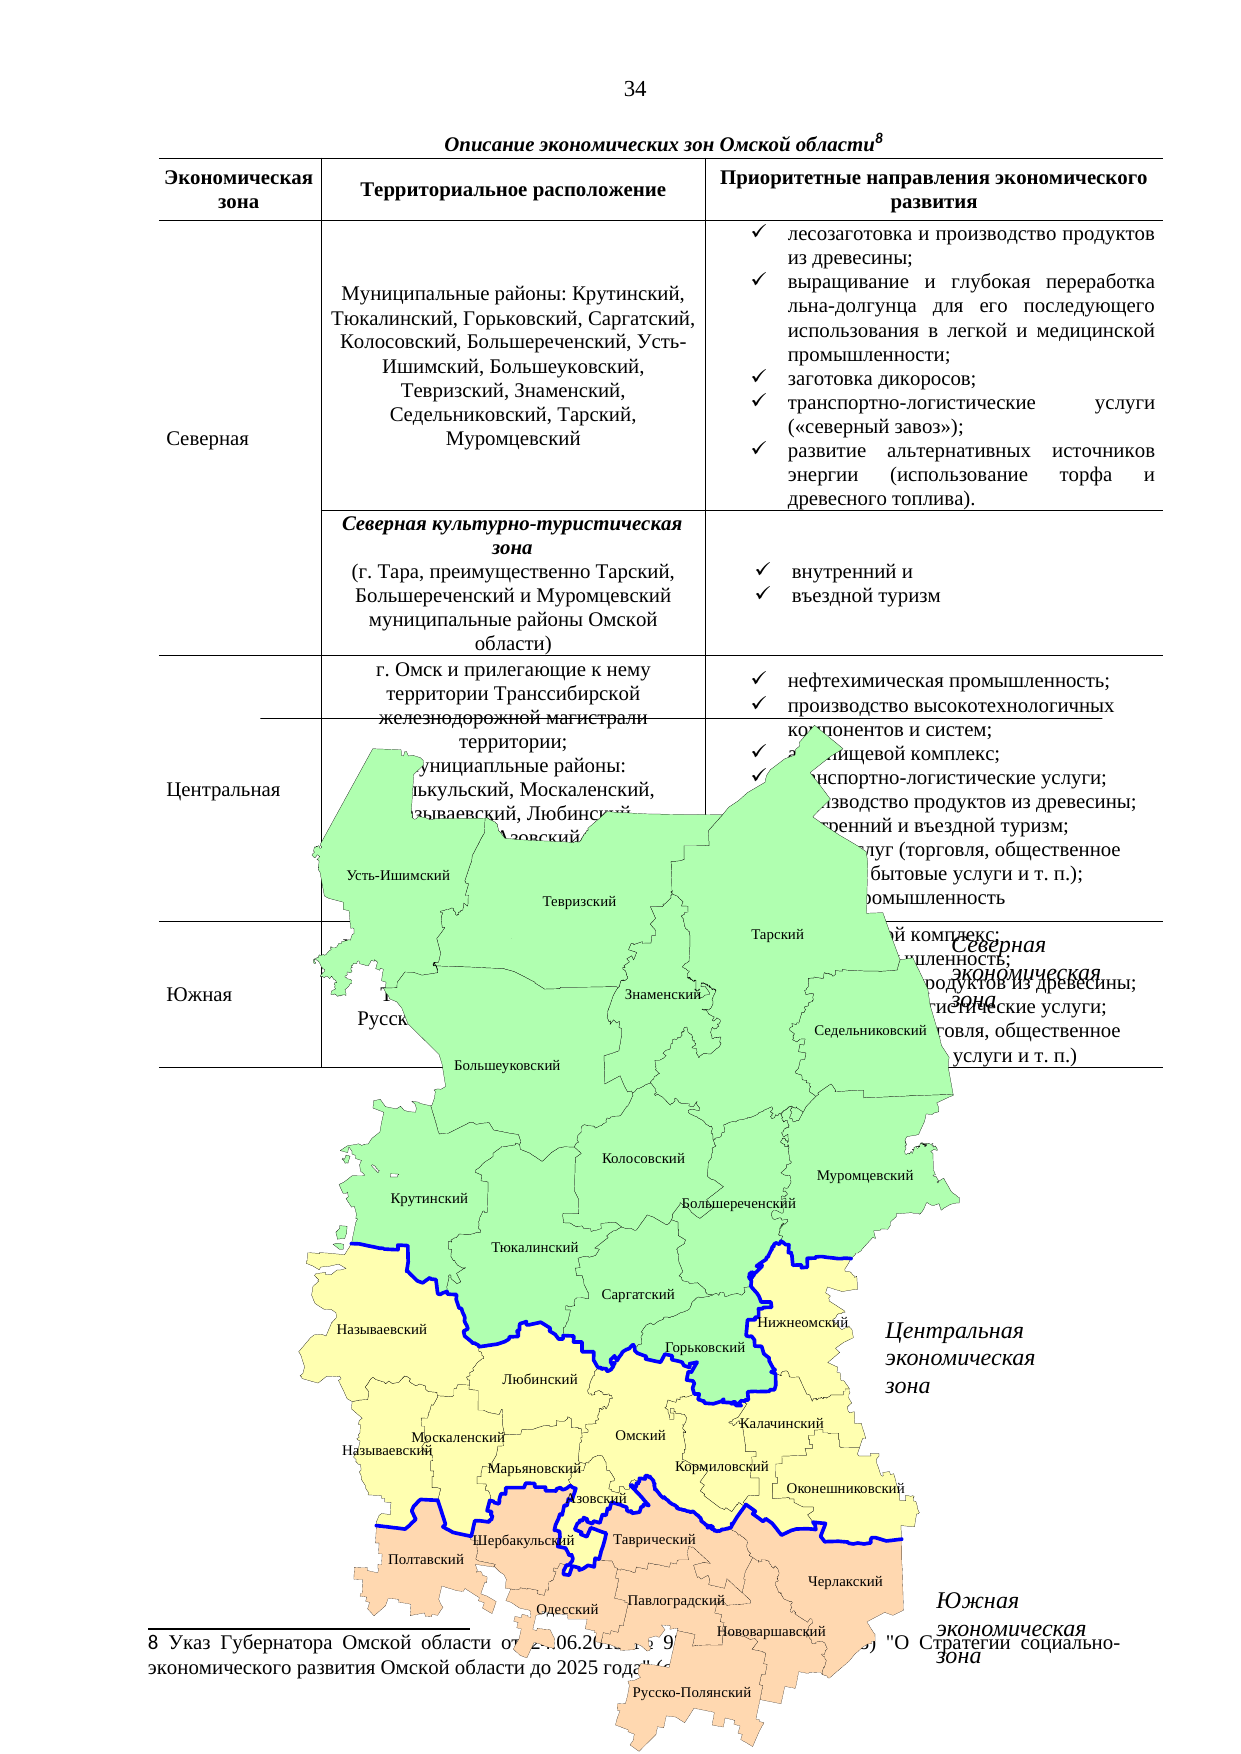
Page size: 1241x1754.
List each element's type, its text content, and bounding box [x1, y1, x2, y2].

table_cell г. Омск и прилегающие к нему территории Транссибирской железнодорожной магистрали территории; Мунициапльные районы: Исилькульский, Москаленский, Называевский, Любинский, Марьяновский, Азовский немецкий национальный, Омский, Кормиловский, Калачинский, Оконешниковский, Нижнеомский [322, 719, 705, 842]
table_cell Северная культурно-туристическая зона (г. Тара, преимущественно Тарский, Большереченский и Муромцевский муниципальные районы Омской области) [322, 511, 705, 655]
table_cell Муниципальные районы: Крутинский, Тюкалинский, Горьковский, Саргатский, Колосовский, Большереченский, Усть-Ишимский, Большеуковский, Тевризский, Знаменский, Седельниковский, Тарский, Муромцевский [322, 221, 705, 510]
text Указ Губернатора Омской области от 24.06.2013 № 93 (ред. от 07.05.2018) "О Стратегии социально-экономического развития Омской области до 2025 года" (стр.41,42) [830, 1629, 1122, 1679]
table_cell лесозаготовка и производство продуктов из древесины; выращивание и глубокая переработка льна-долгунца для его последующего использования в легкой и медицинской промышленности; заготовка дикоросов; транспортно-логистические услуги («северный завоз»); развитие альтернативных источников энергии (использование торфа и древесного топлива). [706, 221, 1163, 510]
table_cell Муниципальные районы: Полтавский, Шербакульский, Одесский, Таврический, Павлоградский, РусскоПолянский, ововаршавский, Черлакский [322, 962, 442, 1067]
table_cell нефтехимическая промышленность; производство высокотехнологичных компонентов и систем; агропищевой комплекс; транспортно-логистические услуги; производство продуктов из древесины; внутренний и въездной туризм; сфера услуг (торговля, общественное питание, бытовые услуги и т. п.); легкая промышленность [706, 656, 1163, 921]
table_cell Центральная [159, 656, 321, 921]
table_cell г. Омск и прилегающие к нему территории Транссибирской железнодорожной магистрали территории; Мунициапльные районы: Исилькульский, Москаленский, Называевский, Любинский, Марьяновский, Азовский немецкий национальный, Омский, Кормиловский, Калачинский, Оконешниковский, Нижнеомский [322, 656, 705, 718]
table_header Приоритетные направления экономического развития [706, 159, 1163, 220]
table_header Экономическая зона [159, 159, 321, 220]
table_cell Южная [159, 922, 321, 1067]
text Указ Губернатора Омской области от 24.06.2013 № 93 (ред. от 07.05.2018) "О Стратегии социально-экономического развития Омской области до 2025 года" (стр.41,42) [148, 1629, 677, 1679]
table_cell агропищевой комплекс; легкая промышленность; производство продуктов из древесины; транспортно-логистические услуги; сфера услуг (торговля, общественное питание, бытовые услуги и т. п.) [887, 922, 1163, 1067]
text Описание экономических зон Омской области [148, 129, 1122, 157]
table_cell Северная [159, 221, 321, 655]
table_cell внутренний и въездной туризм [706, 511, 1163, 655]
table_header Территориальное расположение [322, 159, 705, 220]
